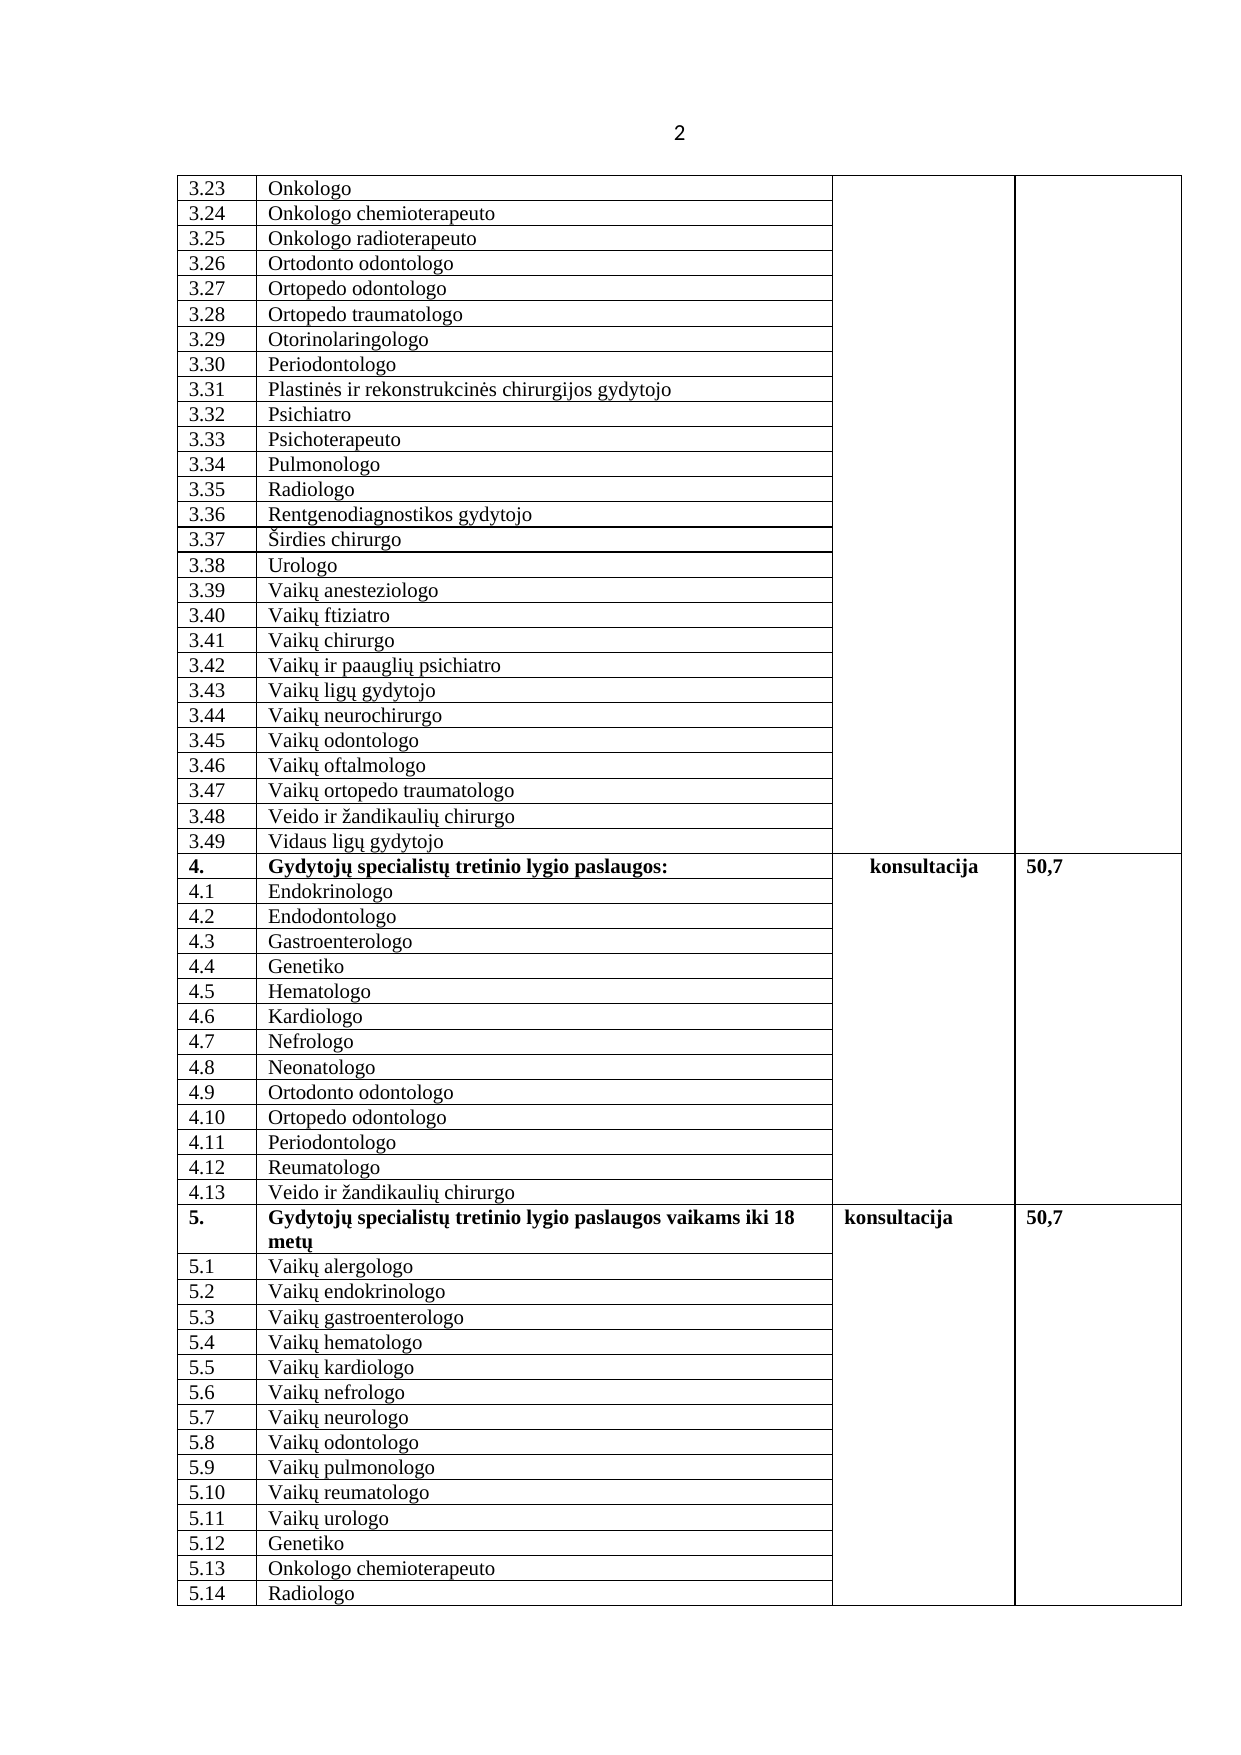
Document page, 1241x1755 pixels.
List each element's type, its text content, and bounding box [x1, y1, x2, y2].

table_cell 5.11 [178, 1505, 256, 1529]
table_cell Vaikų urologo [257, 1505, 832, 1529]
table_cell Vaikų gastroenterologo [257, 1305, 832, 1329]
table_cell 3.25 [178, 226, 256, 250]
table_cell Onkologo radioterapeuto [257, 226, 832, 250]
table_cell Vaikų pulmonologo [257, 1455, 832, 1479]
table_cell 3.35 [178, 477, 256, 501]
table_cell 3.39 [178, 578, 256, 602]
table_cell Vaikų ligų gydytojo [257, 678, 832, 702]
table_cell Gydytojų specialistų tretinio lygio paslaugos vaikams iki 18 metų [257, 1205, 832, 1253]
table_cell 3.28 [178, 301, 256, 326]
table_cell Ortodonto odontologo [257, 251, 832, 275]
table_cell 4.11 [178, 1130, 256, 1154]
table_cell konsultacija [833, 1205, 1014, 1605]
table_cell 3.46 [178, 753, 256, 777]
table_cell Vaikų alergologo [257, 1254, 832, 1278]
table_cell Onkologo chemioterapeuto [257, 1556, 832, 1580]
table_cell konsultacija [833, 854, 1014, 1204]
table_cell Gydytojų specialistų tretinio lygio paslaugos: [257, 854, 832, 878]
table_cell Otorinolaringologo [257, 327, 832, 351]
table_cell 5.5 [178, 1355, 256, 1379]
table_cell 5.6 [178, 1380, 256, 1404]
table_cell 5.2 [178, 1280, 256, 1303]
table_cell Psichiatro [257, 402, 832, 426]
table_cell 3.24 [178, 201, 256, 225]
table_cell 3.34 [178, 452, 256, 476]
table_cell 5.7 [178, 1405, 256, 1429]
table_cell [833, 176, 1014, 853]
table_cell 4.10 [178, 1105, 256, 1129]
table_cell Vaikų odontologo [257, 1430, 832, 1454]
table_cell Veido ir žandikaulių chirurgo [257, 804, 832, 828]
table_cell 3.43 [178, 678, 256, 702]
table_cell 3.23 [178, 176, 256, 200]
table_cell 3.40 [178, 603, 256, 627]
table_cell Ortopedo traumatologo [257, 301, 832, 326]
table_cell 3.27 [178, 276, 256, 300]
table_cell Vaikų neurochirurgo [257, 703, 832, 727]
table_cell 5.8 [178, 1430, 256, 1454]
table_cell 3.48 [178, 804, 256, 828]
table_cell Vaikų anesteziologo [257, 578, 832, 602]
table_cell Radiologo [257, 1581, 832, 1605]
table_cell Genetiko [257, 954, 832, 978]
table_cell 3.30 [178, 352, 256, 376]
table_cell 5.9 [178, 1455, 256, 1479]
table_cell Vaikų ortopedo traumatologo [257, 779, 832, 802]
table_cell Ortopedo odontologo [257, 276, 832, 300]
table_cell Psichoterapeuto [257, 427, 832, 451]
table_cell Vaikų kardiologo [257, 1355, 832, 1379]
table_cell Neonatologo [257, 1055, 832, 1079]
table_cell 3.44 [178, 703, 256, 727]
table_cell 4.12 [178, 1155, 256, 1179]
table_cell 3.49 [178, 829, 256, 853]
table_cell Vaikų odontologo [257, 728, 832, 752]
table_cell 5.13 [178, 1556, 256, 1580]
table_cell Vaikų nefrologo [257, 1380, 832, 1404]
table_cell 50,7 [1016, 1205, 1181, 1605]
table_cell Periodontologo [257, 352, 832, 376]
table_cell 5.3 [178, 1305, 256, 1329]
table_cell 4.5 [178, 979, 256, 1003]
table_cell 3.26 [178, 251, 256, 275]
table_cell Radiologo [257, 477, 832, 501]
table_cell Kardiologo [257, 1004, 832, 1028]
table_cell Vaikų chirurgo [257, 628, 832, 652]
table_cell 4. [178, 854, 256, 878]
table_cell 3.42 [178, 653, 256, 677]
table_cell 3.29 [178, 327, 256, 351]
table_cell Urologo [257, 553, 832, 577]
table_cell Vaikų reumatologo [257, 1480, 832, 1504]
table_cell Vaikų oftalmologo [257, 753, 832, 777]
table_cell 4.4 [178, 954, 256, 978]
table_cell Vaikų hematologo [257, 1330, 832, 1354]
table_cell 3.38 [178, 553, 256, 577]
table_cell Plastinės ir rekonstrukcinės chirurgijos gydytojo [257, 377, 832, 401]
table_cell 3.41 [178, 628, 256, 652]
table_cell 3.37 [178, 528, 256, 551]
table_cell 4.9 [178, 1080, 256, 1104]
table_cell Širdies chirurgo [257, 528, 832, 551]
table_cell Vaikų endokrinologo [257, 1280, 832, 1303]
table_cell 4.7 [178, 1030, 256, 1053]
table_cell 5.12 [178, 1531, 256, 1554]
table_cell Hematologo [257, 979, 832, 1003]
table_cell Nefrologo [257, 1030, 832, 1053]
table_cell Endodontologo [257, 904, 832, 928]
table_cell Endokrinologo [257, 879, 832, 903]
table_cell 3.31 [178, 377, 256, 401]
table_cell 5.10 [178, 1480, 256, 1504]
table_cell 3.45 [178, 728, 256, 752]
table_cell 50,7 [1016, 854, 1181, 1204]
table_cell 4.6 [178, 1004, 256, 1028]
table_cell Onkologo chemioterapeuto [257, 201, 832, 225]
table_cell Genetiko [257, 1531, 832, 1554]
table_cell Vidaus ligų gydytojo [257, 829, 832, 853]
table_cell Periodontologo [257, 1130, 832, 1154]
table_cell 4.13 [178, 1180, 256, 1204]
table_cell Ortopedo odontologo [257, 1105, 832, 1129]
table_cell [1016, 176, 1181, 853]
table_cell 4.1 [178, 879, 256, 903]
table_cell 4.3 [178, 929, 256, 953]
table_cell 4.2 [178, 904, 256, 928]
table_cell 5. [178, 1205, 256, 1253]
table_cell Onkologo [257, 176, 832, 200]
table_cell 3.47 [178, 779, 256, 802]
table_cell Vaikų neurologo [257, 1405, 832, 1429]
table_cell Veido ir žandikaulių chirurgo [257, 1180, 832, 1204]
table_cell 5.1 [178, 1254, 256, 1278]
table_cell 4.8 [178, 1055, 256, 1079]
table_cell 3.32 [178, 402, 256, 426]
table_cell 5.4 [178, 1330, 256, 1354]
table_cell Vaikų ftiziatro [257, 603, 832, 627]
table_cell Vaikų ir paauglių psichiatro [257, 653, 832, 677]
table_cell Ortodonto odontologo [257, 1080, 832, 1104]
table_cell 5.14 [178, 1581, 256, 1605]
table_cell Rentgenodiagnostikos gydytojo [257, 502, 832, 526]
table_cell 3.36 [178, 502, 256, 526]
table_cell Gastroenterologo [257, 929, 832, 953]
table_cell 3.33 [178, 427, 256, 451]
table_cell Pulmonologo [257, 452, 832, 476]
table_cell Reumatologo [257, 1155, 832, 1179]
